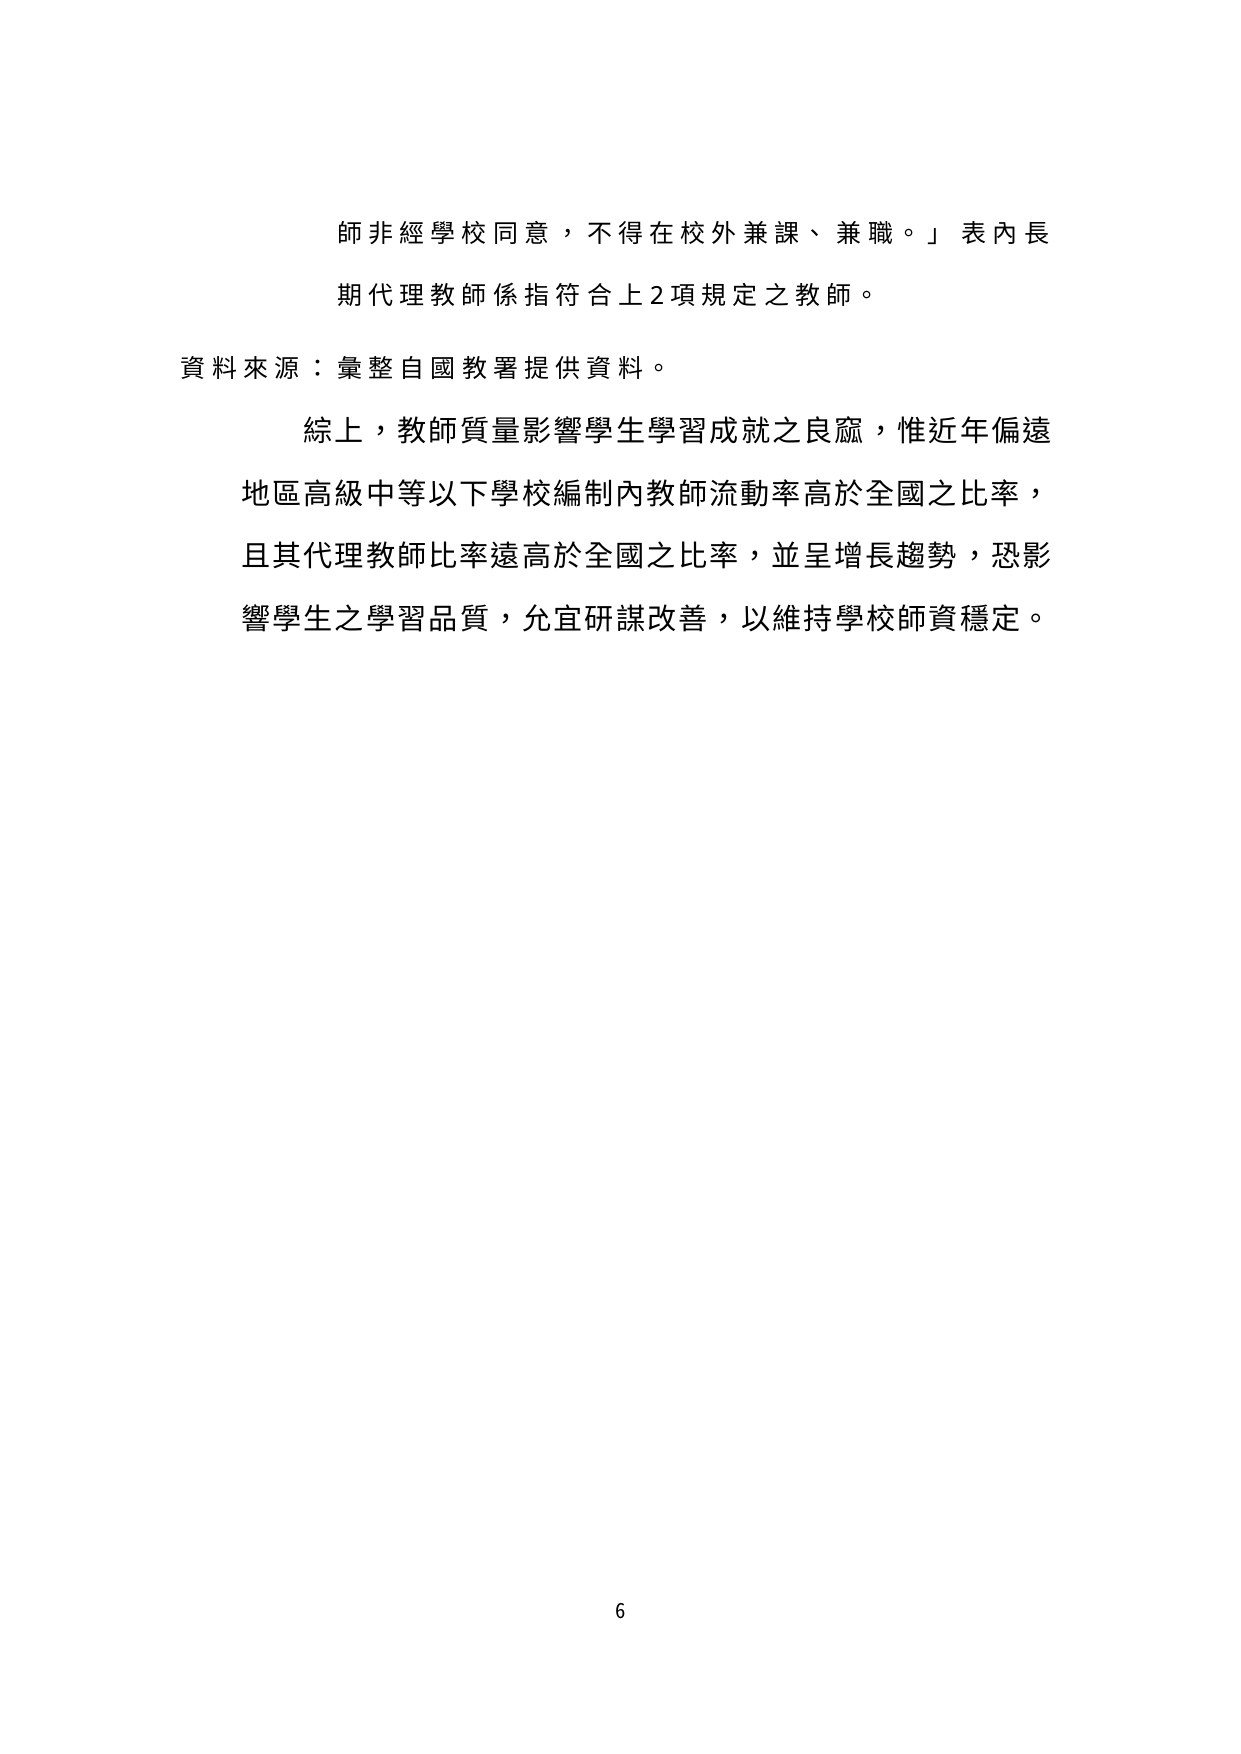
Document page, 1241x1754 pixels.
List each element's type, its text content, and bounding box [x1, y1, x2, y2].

text 師非經學校同意，不得在校外兼課、兼職。」表內長期代理教師係指符合上2項規定之教師。 [177, 189, 1063, 314]
text 綜上，教師質量影響學生學習成就之良窳，惟近年偏遠地區高級中等以下學校編制內教師流動率高於全國之比率，且其代理教師比率遠高於全國之比率，並呈增長趨勢，恐影響學生之學習品質，允宜研謀改善，以維持學校師資穩定。 [236, 387, 1063, 637]
text 資料來源：彙整自國教署提供資料。 [177, 325, 1063, 387]
